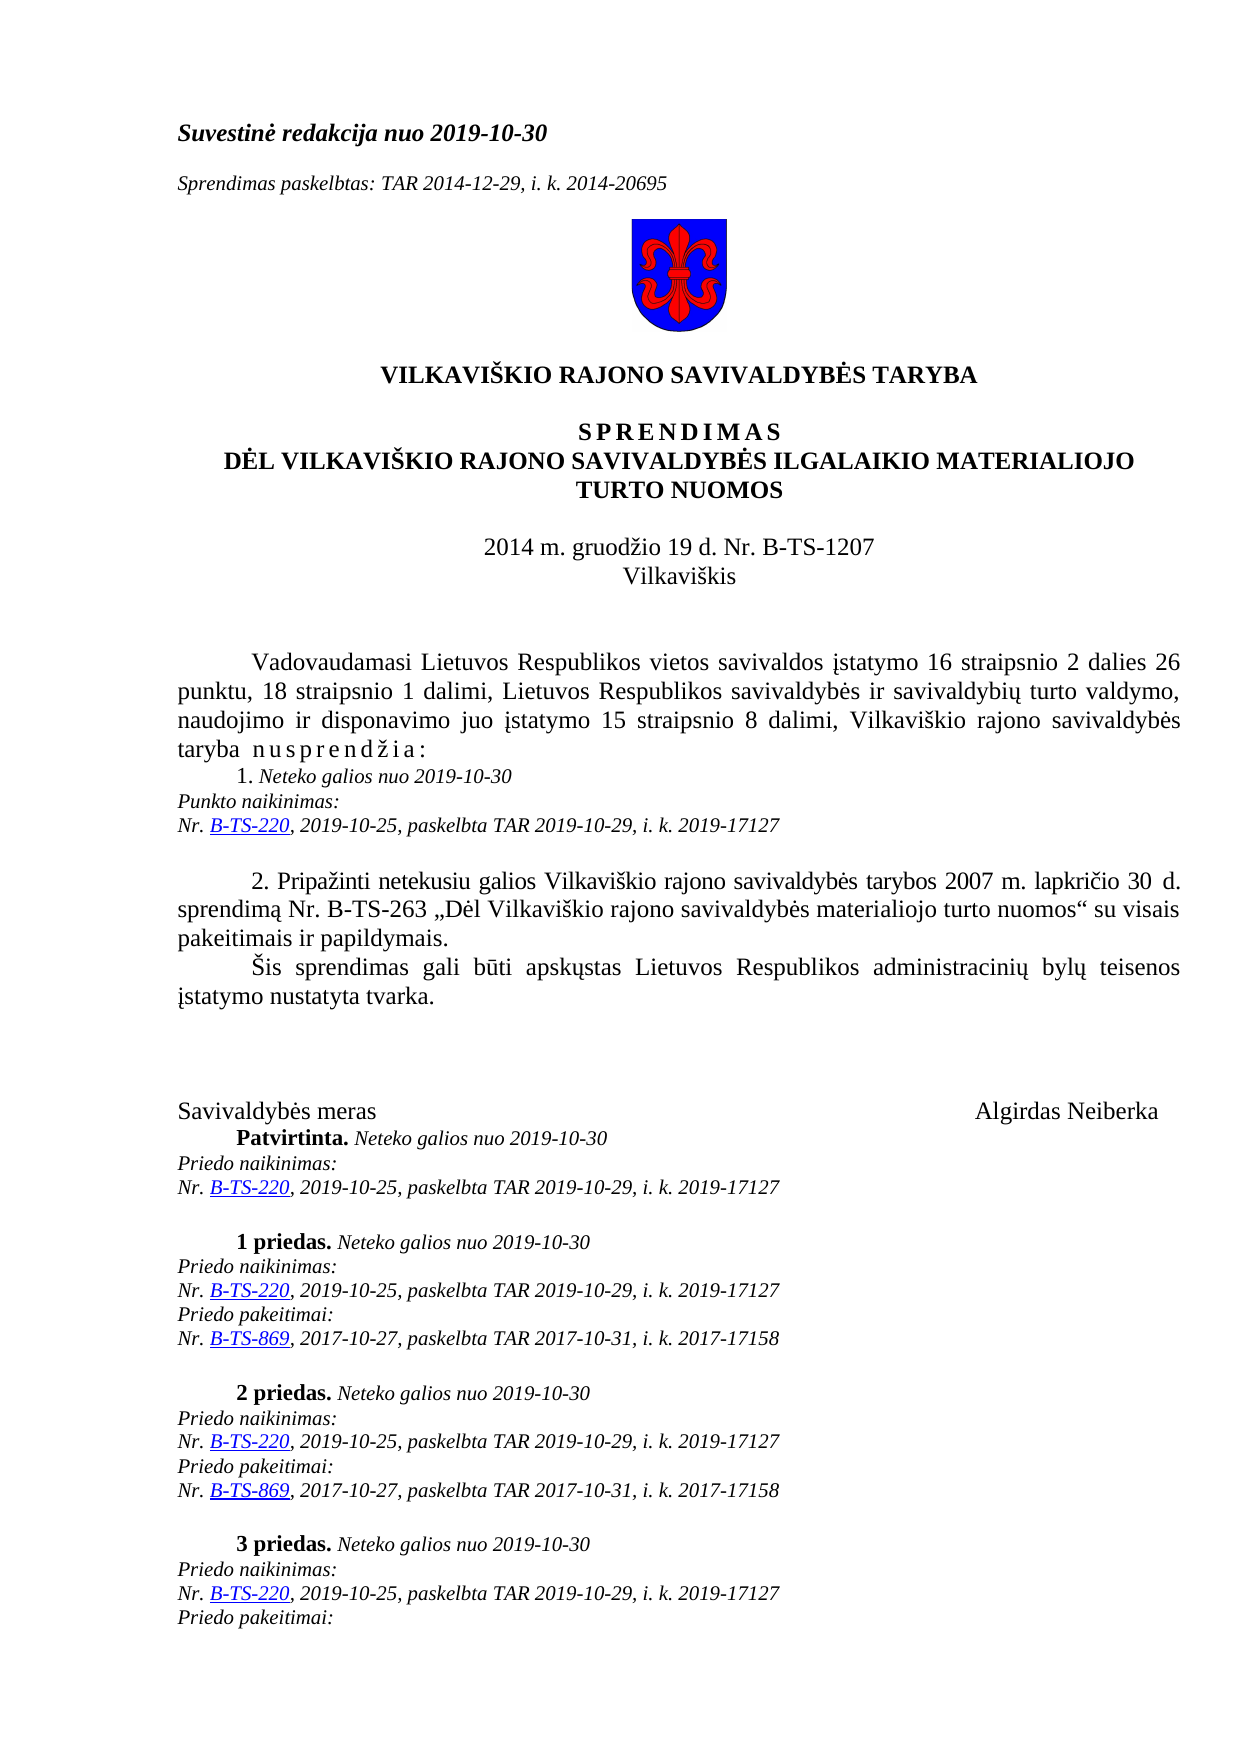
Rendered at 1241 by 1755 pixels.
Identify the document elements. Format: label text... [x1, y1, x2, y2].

text Nr. B-TS-869, 2017-10-27, paskelbta TAR 2017-10-31, i. k. 2017-17158 [177, 1326, 1181, 1350]
text Priedo pakeitimai: [177, 1605, 1181, 1629]
text VILKAVIŠKIO RAJONO SAVIVALDYBĖS TARYBA [177, 360, 1181, 389]
text Savivaldybės meras Algirdas Neiberka [177, 1096, 1181, 1124]
text 1. Neteko galios nuo 2019-10-30 [177, 762, 1181, 789]
text Priedo pakeitimai: [177, 1453, 1181, 1478]
text SpREndimas [177, 417, 1181, 446]
text Priedo pakeitimai: [177, 1302, 1181, 1326]
text 3 priedas. Neteko galios nuo 2019-10-30 [177, 1530, 1181, 1557]
text Priedo naikinimas: [177, 1254, 1181, 1278]
text Sprendimas paskelbtas: TAR 2014-12-29, i. k. 2014-20695 [177, 171, 1181, 195]
text Priedo naikinimas: [177, 1405, 1181, 1429]
text Priedo naikinimas: [177, 1557, 1181, 1581]
text Šis sprendimas gali būti apskųstas Lietuvos Respublikos administracinių bylų teisenos įstatymo nustatyta tvarka. [177, 952, 1181, 1009]
text 2014 m. gruodžio 19 d. Nr. B-TS-1207 [177, 532, 1181, 561]
text Vadovaudamasi Lietuvos Respublikos vietos savivaldos įstatymo 16 straipsnio 2 dalies 26 punktu, 18 straipsnio 1 dalimi, Lietuvos Respublikos savivaldybės ir savivaldybių turto valdymo, naudojimo ir disponavimo juo įstatymo 15 straipsnio 8 dalimi, Vilkaviškio rajono savivaldybės taryba nusprendžia: [177, 647, 1181, 762]
text Patvirtinta. Neteko galios nuo 2019-10-30 [177, 1124, 1181, 1151]
text 2. Pripažinti netekusiu galios Vilkaviškio rajono savivaldybės tarybos 2007 m. lapkričio 30 d. sprendimą Nr. B-TS-263 „Dėl Vilkaviškio rajono savivaldybės materialiojo turto nuomos“ su visais pakeitimais ir papildymais. [177, 866, 1181, 952]
text Vilkaviškis [177, 561, 1181, 590]
text Priedo naikinimas: [177, 1151, 1181, 1175]
text 2 priedas. Neteko galios nuo 2019-10-30 [177, 1379, 1181, 1405]
text Nr. B-TS-220, 2019-10-25, paskelbta TAR 2019-10-29, i. k. 2019-17127 [177, 813, 1181, 837]
text Nr. B-TS-220, 2019-10-25, paskelbta TAR 2019-10-29, i. k. 2019-17127 [177, 1429, 1181, 1453]
text DĖL vilkaviškio rajono savivaldybės ilgalaikio materialiojo turto nuomos [177, 446, 1181, 504]
text Nr. B-TS-220, 2019-10-25, paskelbta TAR 2019-10-29, i. k. 2019-17127 [177, 1581, 1181, 1605]
text Suvestinė redakcija nuo 2019-10-30 [177, 118, 1181, 147]
text 1 priedas. Neteko galios nuo 2019-10-30 [177, 1228, 1181, 1254]
text Nr. B-TS-869, 2017-10-27, paskelbta TAR 2017-10-31, i. k. 2017-17158 [177, 1478, 1181, 1502]
text Nr. B-TS-220, 2019-10-25, paskelbta TAR 2019-10-29, i. k. 2019-17127 [177, 1278, 1181, 1302]
text Punkto naikinimas: [177, 789, 1181, 813]
text Nr. B-TS-220, 2019-10-25, paskelbta TAR 2019-10-29, i. k. 2019-17127 [177, 1175, 1181, 1199]
